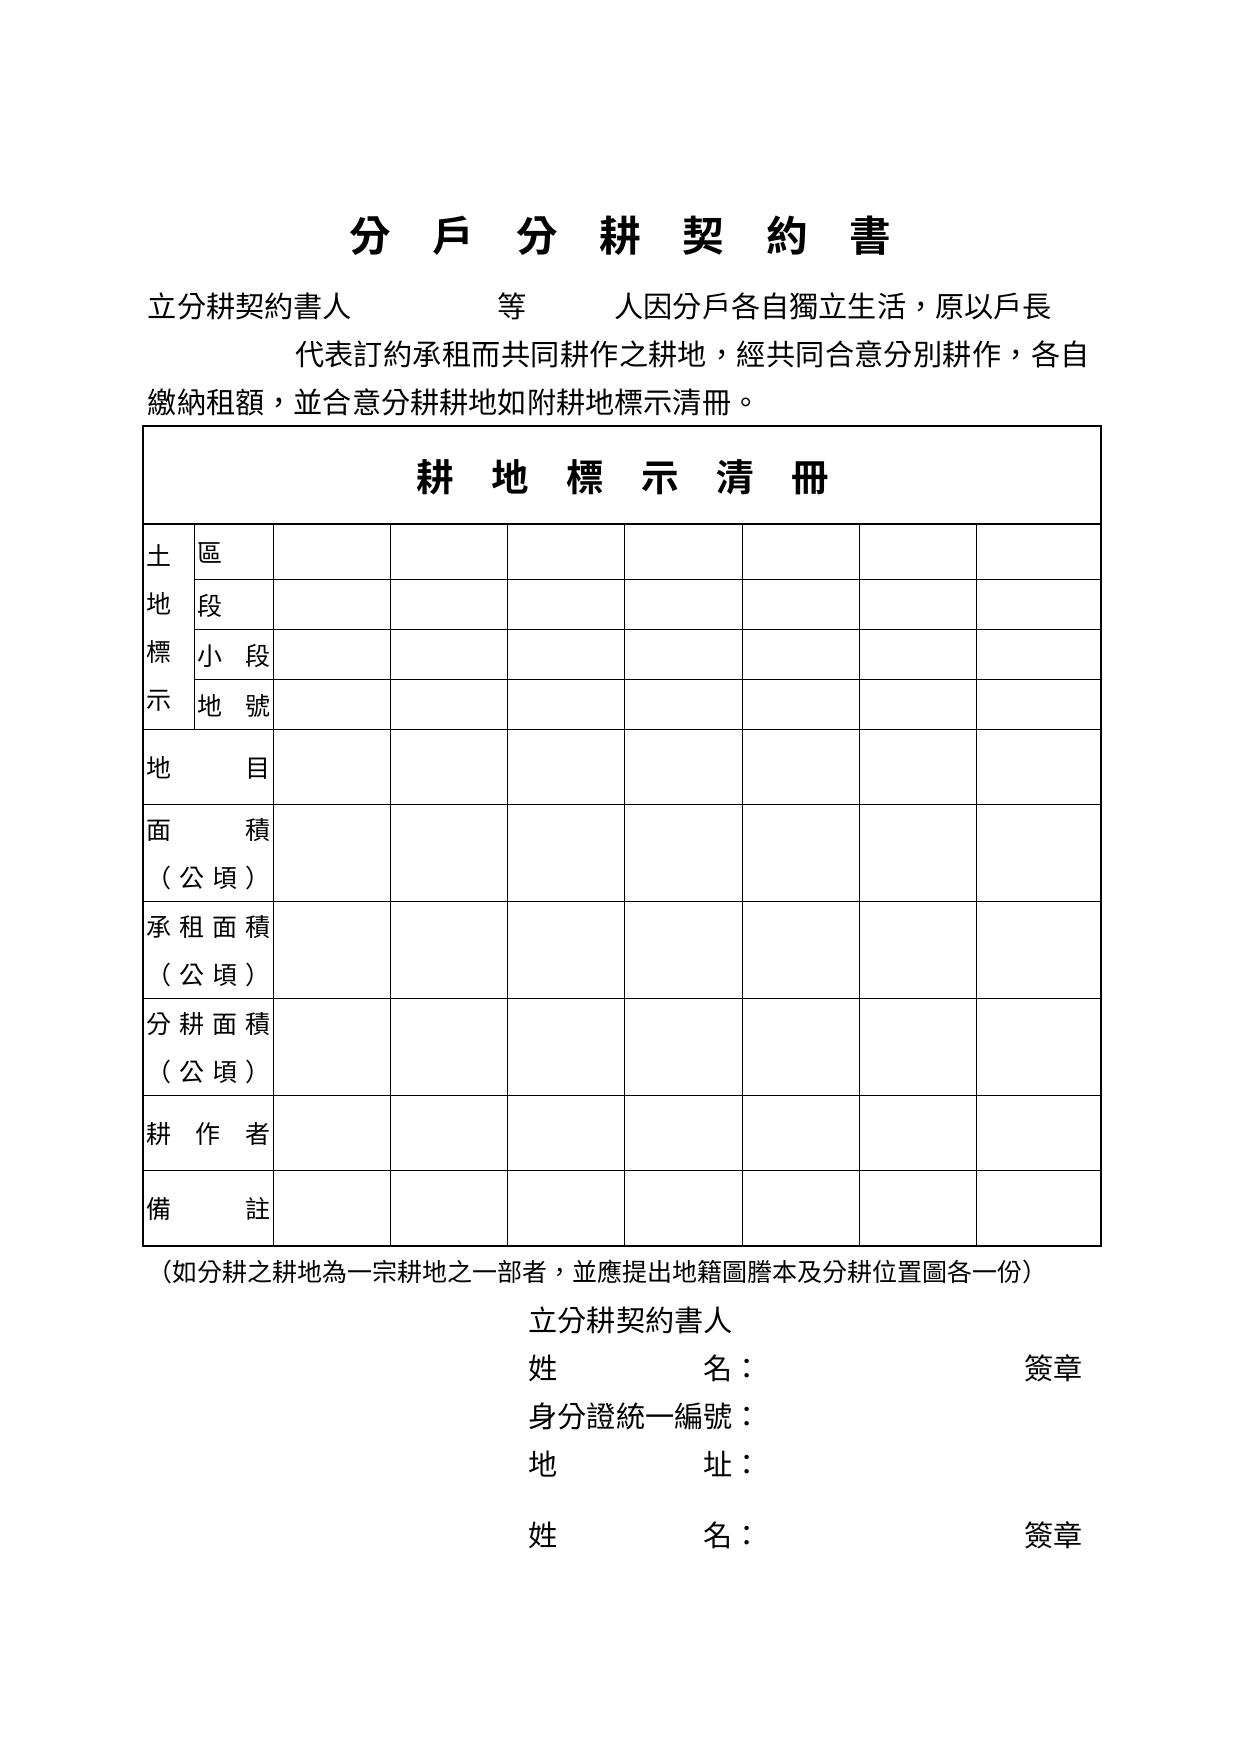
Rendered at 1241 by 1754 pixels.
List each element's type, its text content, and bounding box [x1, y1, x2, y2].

table_cell [743, 1171, 859, 1244]
table_cell [508, 805, 624, 901]
table_cell [743, 580, 859, 629]
table_cell [977, 1171, 1100, 1244]
table_cell [625, 525, 742, 579]
table_cell [743, 902, 859, 998]
table_cell 耕作者 [144, 1096, 273, 1169]
table_cell [625, 805, 742, 901]
table_cell [391, 999, 507, 1094]
table_cell [977, 805, 1100, 901]
table_cell [743, 630, 859, 679]
table_cell [860, 730, 976, 804]
table_cell [508, 1171, 624, 1244]
text （如分耕之耕地為一宗耕地之一部者，並應提出地籍圖謄本及分耕位置圖各一份） [148, 1247, 1092, 1294]
table_cell 備註 [144, 1171, 273, 1244]
table_cell [391, 805, 507, 901]
table_cell [860, 902, 976, 998]
table_cell [391, 680, 507, 729]
table_cell [625, 902, 742, 998]
table_cell [625, 1096, 742, 1169]
table_cell [391, 580, 507, 629]
text 地 址： [528, 1438, 1092, 1486]
table_cell [977, 730, 1100, 804]
table_cell [743, 1096, 859, 1169]
table_cell [860, 525, 976, 579]
table_cell [743, 999, 859, 1094]
table_cell [274, 525, 390, 579]
table_cell [625, 1171, 742, 1244]
table_cell [977, 902, 1100, 998]
table_cell [274, 580, 390, 629]
table_cell [391, 730, 507, 804]
table_cell [977, 680, 1100, 729]
table_cell [860, 1096, 976, 1169]
table_cell [274, 680, 390, 729]
table_cell [625, 999, 742, 1094]
table_cell [508, 680, 624, 729]
text 身分證統一編號： [528, 1390, 1092, 1438]
table_cell [508, 902, 624, 998]
table_cell [274, 730, 390, 804]
text 立分耕契約書人 [528, 1294, 1092, 1342]
table_cell [391, 525, 507, 579]
table_cell [391, 630, 507, 679]
table_cell 承租面積 （公頃） [144, 902, 273, 998]
table_cell [860, 805, 976, 901]
table_cell [391, 902, 507, 998]
table_cell 地號 [195, 680, 273, 729]
table_cell 小段 [195, 630, 273, 679]
table_cell [391, 1171, 507, 1244]
table_cell 區 [195, 525, 273, 579]
table_cell [274, 999, 390, 1094]
table_cell 分耕面積 （公頃） [144, 999, 273, 1094]
table_cell [391, 1096, 507, 1169]
table_cell 土 地 標 示 [144, 525, 194, 729]
table_cell [977, 580, 1100, 629]
table_cell [625, 630, 742, 679]
text 姓 名： 簽章 [528, 1342, 1092, 1390]
table_cell 地目 [144, 730, 273, 804]
table_cell [274, 630, 390, 679]
table_cell [508, 1096, 624, 1169]
table_cell [274, 805, 390, 901]
table_cell [977, 630, 1100, 679]
table_cell [274, 1096, 390, 1169]
table_cell [860, 680, 976, 729]
table_cell [977, 1096, 1100, 1169]
table_cell [508, 580, 624, 629]
table_cell [860, 1171, 976, 1244]
table_cell [508, 630, 624, 679]
table_cell [625, 730, 742, 804]
table_cell 面積 （公頃） [144, 805, 273, 901]
table_header 耕 地 標 示 清 冊 [144, 427, 1100, 523]
table_cell [977, 999, 1100, 1094]
table_cell [508, 730, 624, 804]
text 立分耕契約書人 等 人因分戶各自獨立生活，原以戶長 [148, 281, 1092, 329]
table_cell 段 [195, 580, 273, 629]
table_cell [977, 525, 1100, 579]
table_cell [625, 580, 742, 629]
table_cell [274, 902, 390, 998]
table_cell [860, 580, 976, 629]
text 姓 名： 簽章 [528, 1510, 1092, 1558]
table_cell [743, 680, 859, 729]
text 分 戶 分 耕 契 約 書 [148, 185, 1092, 281]
table_cell [860, 630, 976, 679]
table_cell [743, 805, 859, 901]
table_cell [743, 730, 859, 804]
table_cell [625, 680, 742, 729]
table_cell [743, 525, 859, 579]
text 代表訂約承租而共同耕作之耕地，經共同合意分別耕作，各自繳納租額，並合意分耕耕地如附耕地標示清冊。 [148, 329, 1092, 425]
table_cell [274, 1171, 390, 1244]
table_cell [860, 999, 976, 1094]
table_cell [508, 999, 624, 1094]
table_cell [508, 525, 624, 579]
